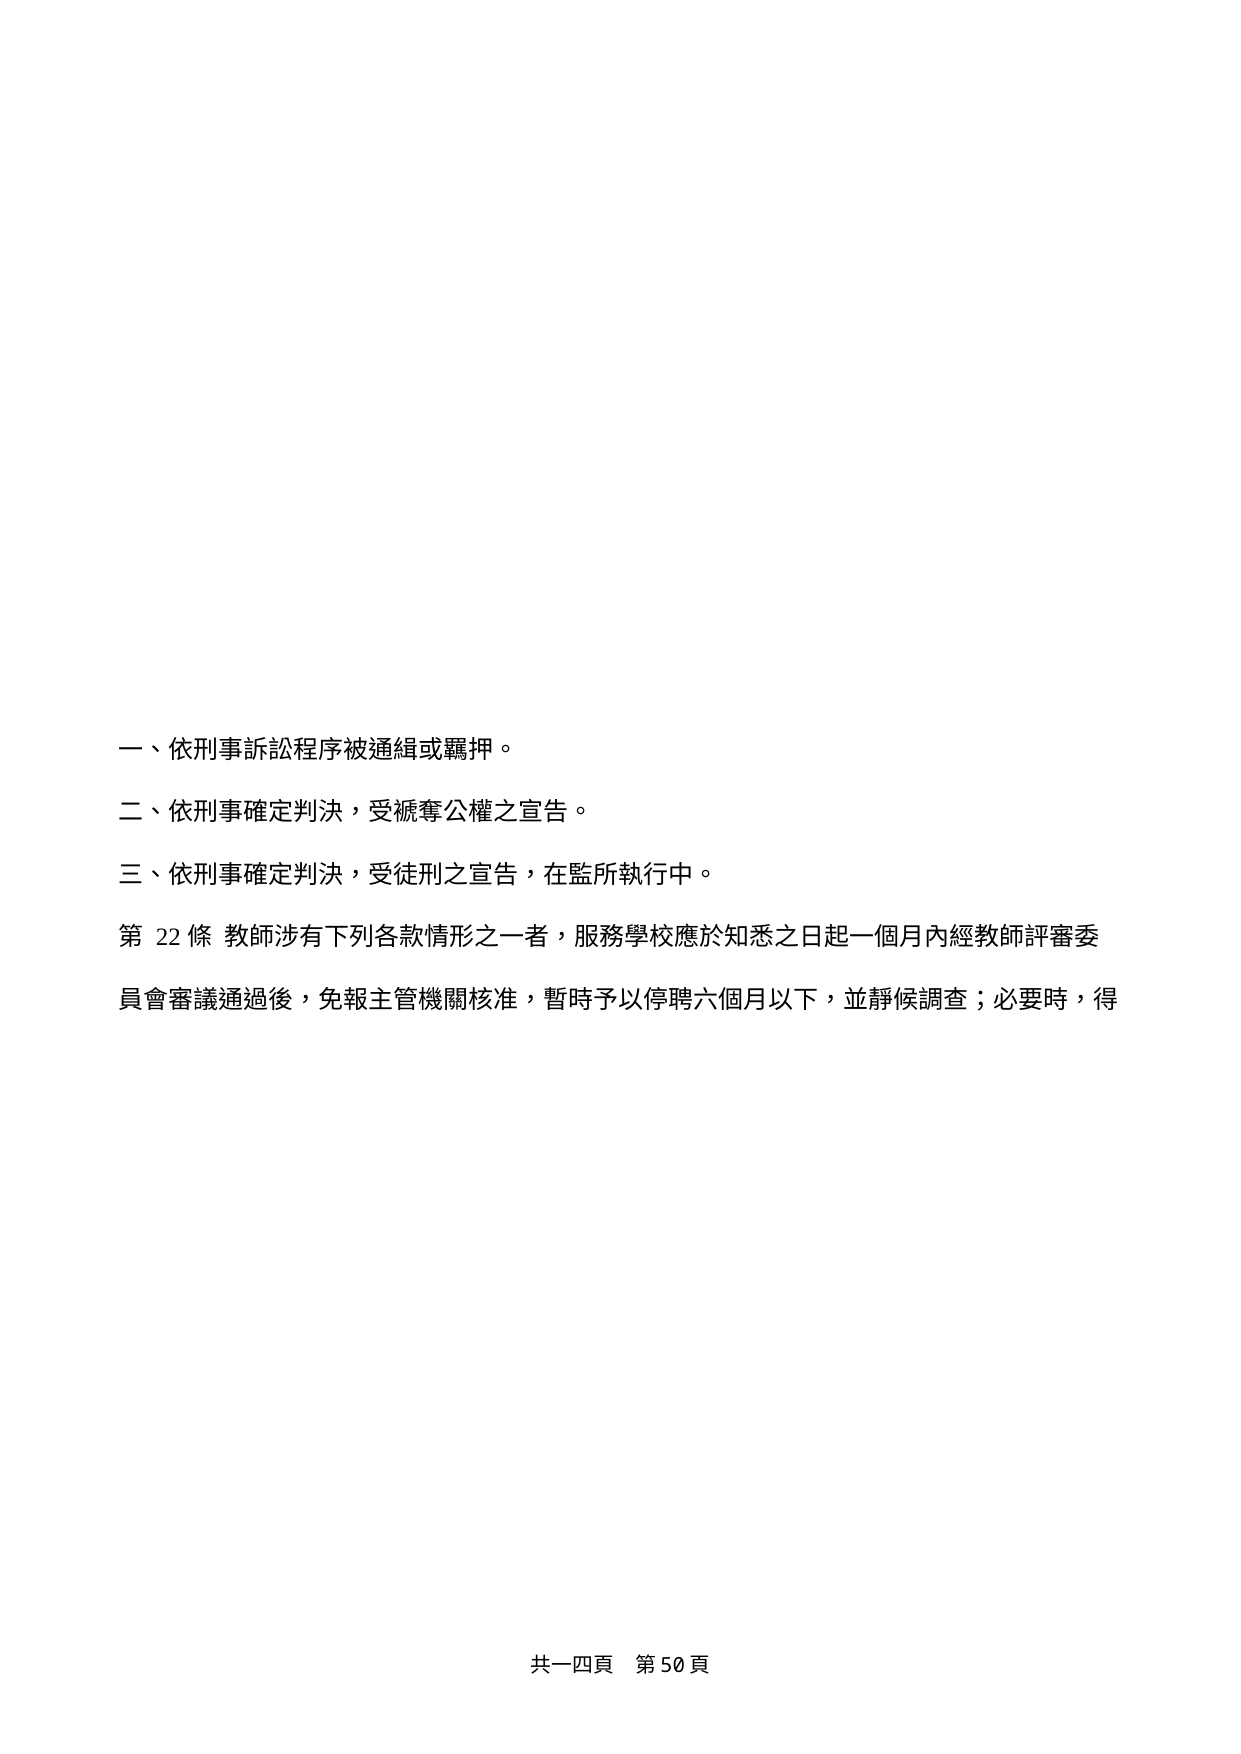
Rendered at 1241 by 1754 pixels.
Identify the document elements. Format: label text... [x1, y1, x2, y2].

text 第 22 條 教師涉有下列各款情形之一者，服務學校應於知悉之日起一個月內經教師評審委員會審議通過後，免報主管機關核准，暫時予以停聘六個月以下，並靜候調查；必要時，得 [118, 893, 1122, 1018]
text 一、依刑事訴訟程序被通緝或羈押。 [118, 706, 1122, 768]
text 三、依刑事確定判決，受徒刑之宣告，在監所執行中。 [118, 831, 1122, 893]
text 二、依刑事確定判決，受褫奪公權之宣告。 [118, 768, 1122, 831]
